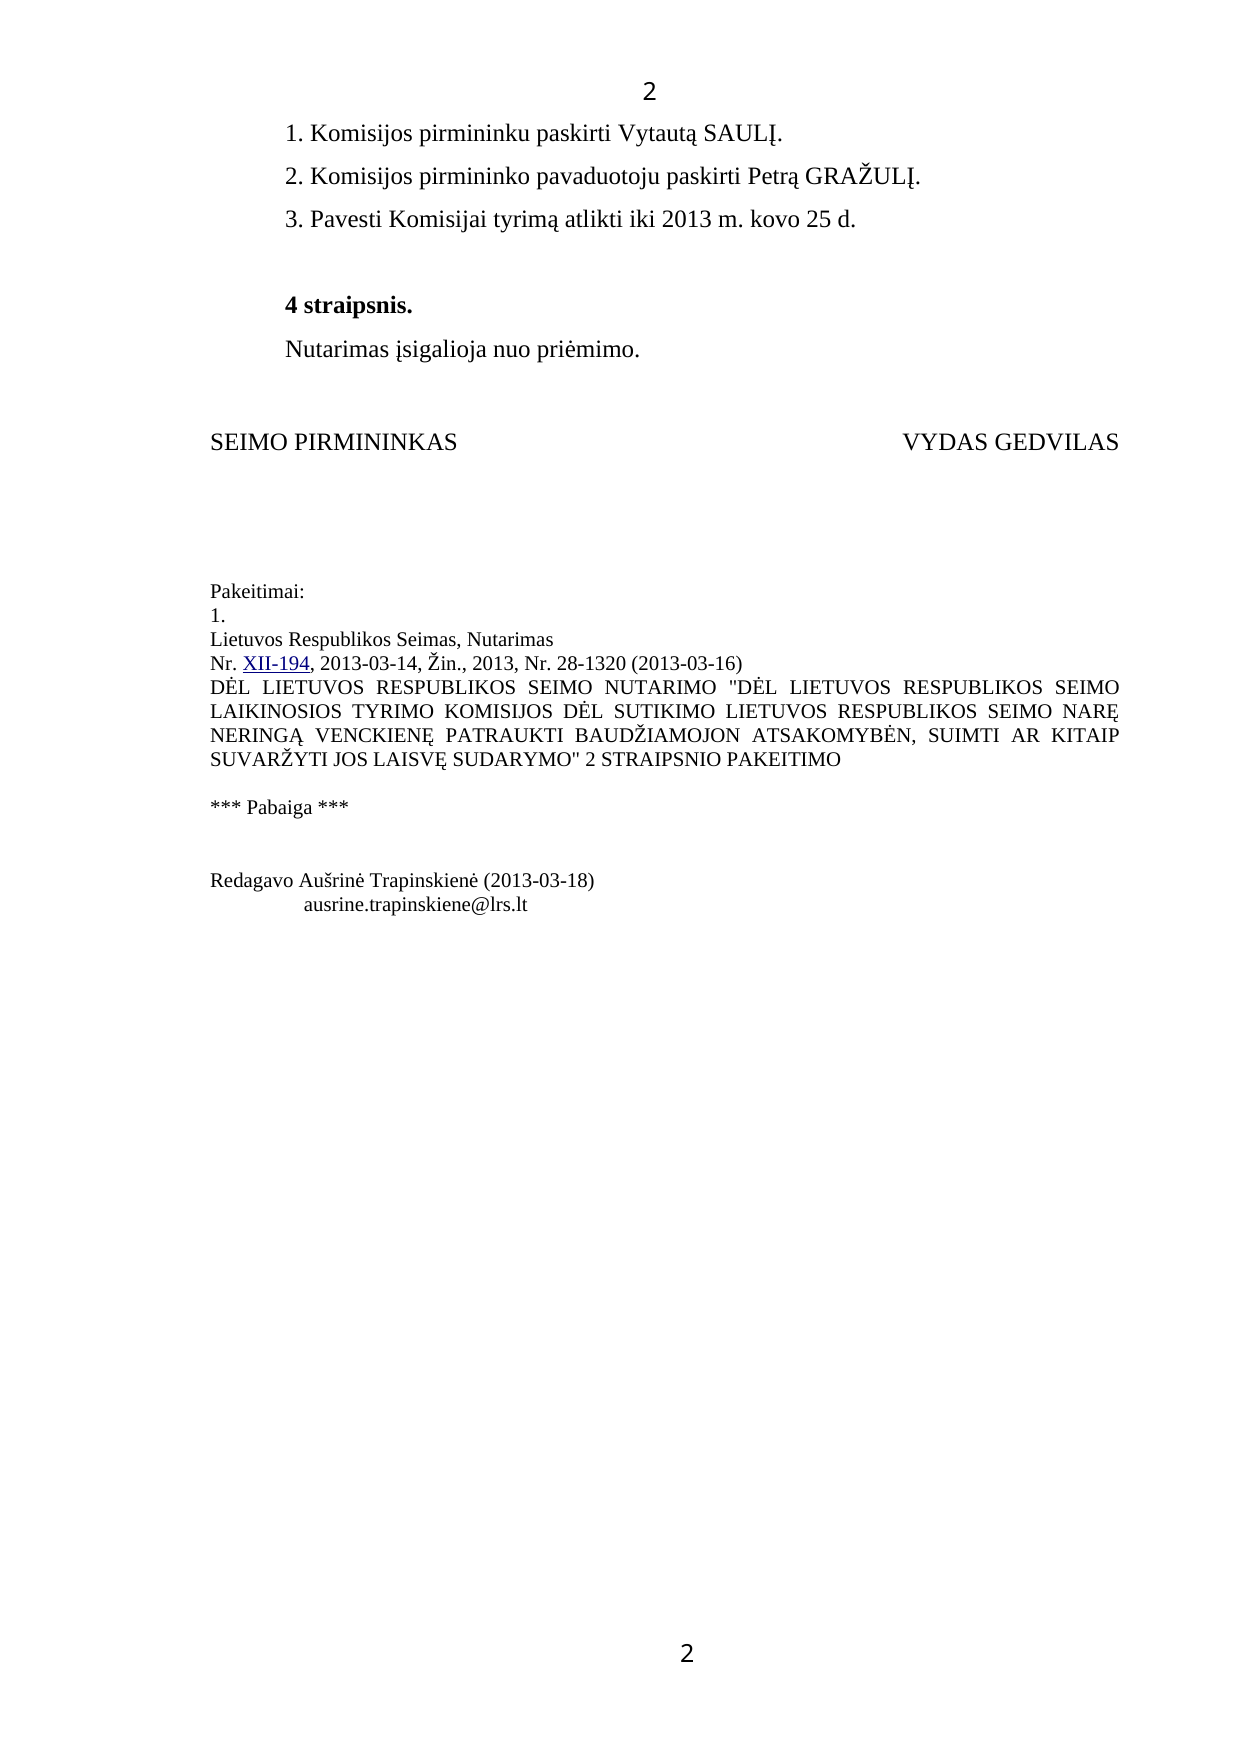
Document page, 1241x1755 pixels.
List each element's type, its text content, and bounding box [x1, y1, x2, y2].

text Nr. XII-194, 2013-03-14, Žin., 2013, Nr. 28-1320 (2013-03-16) [210, 651, 1120, 675]
text 2. Komisijos pirmininko pavaduotoju paskirti Petrą GRAŽULĮ. [210, 161, 1120, 190]
text Redagavo Aušrinė Trapinskienė (2013-03-18) [210, 867, 1120, 892]
text 1. Komisijos pirmininku paskirti Vytautą SAULĮ. [210, 118, 1120, 147]
text Lietuvos Respublikos Seimas, Nutarimas [210, 627, 1120, 651]
text SEIMO PIRMININKAS VYDAS GEDVILAS [210, 427, 1120, 456]
text ausrine.trapinskiene@lrs.lt [210, 892, 1120, 916]
text 3. Pavesti Komisijai tyrimą atlikti iki 2013 m. kovo 25 d. [210, 204, 1120, 233]
text 4 straipsnis. [210, 291, 1120, 319]
text DĖL LIETUVOS RESPUBLIKOS SEIMO NUTARIMO "DĖL LIETUVOS RESPUBLIKOS SEIMO LAIKINOSIOS TYRIMO KOMISIJOS DĖL SUTIKIMO LIETUVOS RESPUBLIKOS SEIMO NARĘ NERINGĄ VENCKIENĘ PATRAUKTI BAUDŽIAMOJON ATSAKOMYBĖN, SUIMTI AR KITAIP SUVARŽYTI JOS LAISVĘ SUDARYMO" 2 STRAIPSNIO PAKEITIMO [210, 675, 1120, 771]
text Pakeitimai: [210, 579, 1120, 603]
text 1. [210, 603, 1120, 627]
text Nutarimas įsigalioja nuo priėmimo. [210, 334, 1120, 362]
text *** Pabaiga *** [210, 795, 1120, 819]
